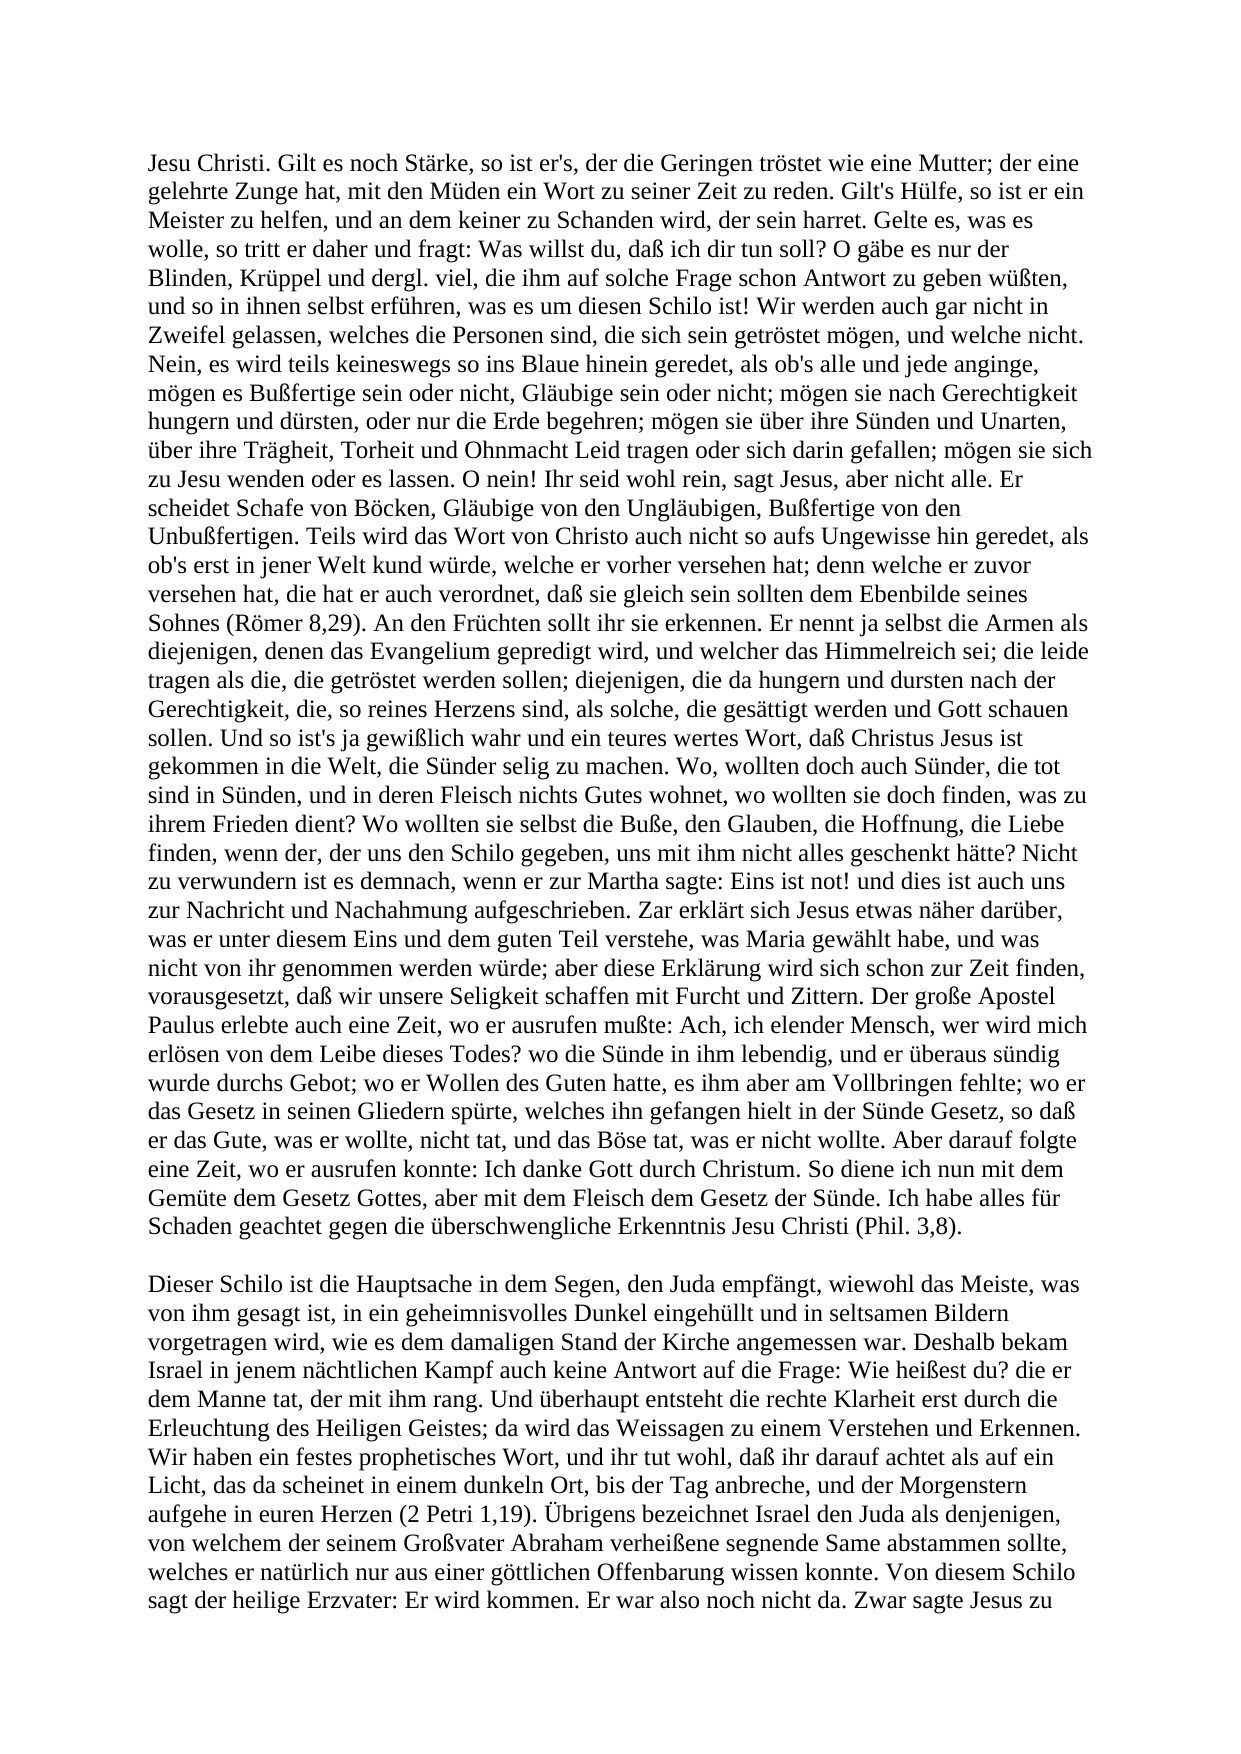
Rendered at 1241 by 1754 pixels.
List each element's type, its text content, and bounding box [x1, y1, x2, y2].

text Dieser Schilo ist die Hauptsache in dem Segen, den Juda empfängt, wiewohl das Meiste, was von ihm gesagt ist, in ein geheimnisvolles Dunkel eingehüllt und in seltsamen Bildern vorgetragen wird, wie es dem damaligen Stand der Kirche angemessen war. Deshalb bekam Israel in jenem nächtlichen Kampf auch keine Antwort auf die Frage: Wie heißest du? die er dem Manne tat, der mit ihm rang. Und überhaupt entsteht die rechte Klarheit erst durch die Erleuchtung des Heiligen Geistes; da wird das Weissagen zu einem Verstehen und Erkennen. Wir haben ein festes prophetisches Wort, und ihr tut wohl, daß ihr darauf achtet als auf ein Licht, das da scheinet in einem dunkeln Ort, bis der Tag anbreche, und der Morgenstern aufgehe in euren Herzen (2 Petri 1,19). Übrigens bezeichnet Israel den Juda als denjenigen, von welchem der seinem Großvater Abraham verheißene segnende Same abstammen sollte, welches er natürlich nur aus einer göttlichen Offenbarung wissen konnte. Von diesem Schilo sagt der heilige Erzvater: Er wird kommen. Er war also noch nicht da. Zwar sagte Jesus zu [148, 1269, 1093, 1614]
text Jesu Christi. Gilt es noch Stärke, so ist er's, der die Geringen tröstet wie eine Mutter; der eine gelehrte Zunge hat, mit den Müden ein Wort zu seiner Zeit zu reden. Gilt's Hülfe, so ist er ein Meister zu helfen, und an dem keiner zu Schanden wird, der sein harret. Gelte es, was es wolle, so tritt er daher und fragt: Was willst du, daß ich dir tun soll? O gäbe es nur der Blinden, Krüppel und dergl. viel, die ihm auf solche Frage schon Antwort zu geben wüßten, und so in ihnen selbst erführen, was es um diesen Schilo ist! Wir werden auch gar nicht in Zweifel gelassen, welches die Personen sind, die sich sein getröstet mögen, und welche nicht. Nein, es wird teils keineswegs so ins Blaue hinein geredet, als ob's alle und jede anginge, mögen es Bußfertige sein oder nicht, Gläubige sein oder nicht; mögen sie nach Gerechtigkeit hungern und dürsten, oder nur die Erde begehren; mögen sie über ihre Sünden und Unarten, über ihre Trägheit, Torheit und Ohnmacht Leid tragen oder sich darin gefallen; mögen sie sich zu Jesu wenden oder es lassen. O nein! Ihr seid wohl rein, sagt Jesus, aber nicht alle. Er scheidet Schafe von Böcken, Gläubige von den Ungläubigen, Bußfertige von den Unbußfertigen. Teils wird das Wort von Christo auch nicht so aufs Ungewisse hin geredet, als ob's erst in jener Welt kund würde, welche er vorher versehen hat; denn welche er zuvor versehen hat, die hat er auch verordnet, daß sie gleich sein sollten dem Ebenbilde seines Sohnes (Römer 8,29). An den Früchten sollt ihr sie erkennen. Er nennt ja selbst die Armen als diejenigen, denen das Evangelium gepredigt wird, und welcher das Himmelreich sei; die leide tragen als die, die getröstet werden sollen; diejenigen, die da hungern und dursten nach der Gerechtigkeit, die, so reines Herzens sind, als solche, die gesättigt werden und Gott schauen sollen. Und so ist's ja gewißlich wahr und ein teures wertes Wort, daß Christus Jesus ist gekommen in die Welt, die Sünder selig zu machen. Wo, wollten doch auch Sünder, die tot sind in Sünden, und in deren Fleisch nichts Gutes wohnet, wo wollten sie doch finden, was zu ihrem Frieden dient? Wo wollten sie selbst die Buße, den Glauben, die Hoffnung, die Liebe finden, wenn der, der uns den Schilo gegeben, uns mit ihm nicht alles geschenkt hätte? Nicht zu verwundern ist es demnach, wenn er zur Martha sagte: Eins ist not! und dies ist auch uns zur Nachricht und Nachahmung aufgeschrieben. Zar erklärt sich Jesus etwas näher darüber, was er unter diesem Eins und dem guten Teil verstehe, was Maria gewählt habe, und was nicht von ihr genommen werden würde; aber diese Erklärung wird sich schon zur Zeit finden, vorausgesetzt, daß wir unsere Seligkeit schaffen mit Furcht und Zittern. Der große Apostel Paulus erlebte auch eine Zeit, wo er ausrufen mußte: Ach, ich elender Mensch, wer wird mich erlösen von dem Leibe dieses Todes? wo die Sünde in ihm lebendig, und er überaus sündig wurde durchs Gebot; wo er Wollen des Guten hatte, es ihm aber am Vollbringen fehlte; wo er das Gesetz in seinen Gliedern spürte, welches ihn gefangen hielt in der Sünde Gesetz, so daß er das Gute, was er wollte, nicht tat, und das Böse tat, was er nicht wollte. Aber darauf folgte eine Zeit, wo er ausrufen konnte: Ich danke Gott durch Christum. So diene ich nun mit dem Gemüte dem Gesetz Gottes, aber mit dem Fleisch dem Gesetz der Sünde. Ich habe alles für Schaden geachtet gegen die überschwengliche Erkenntnis Jesu Christi (Phil. 3,8). [148, 148, 1093, 1240]
